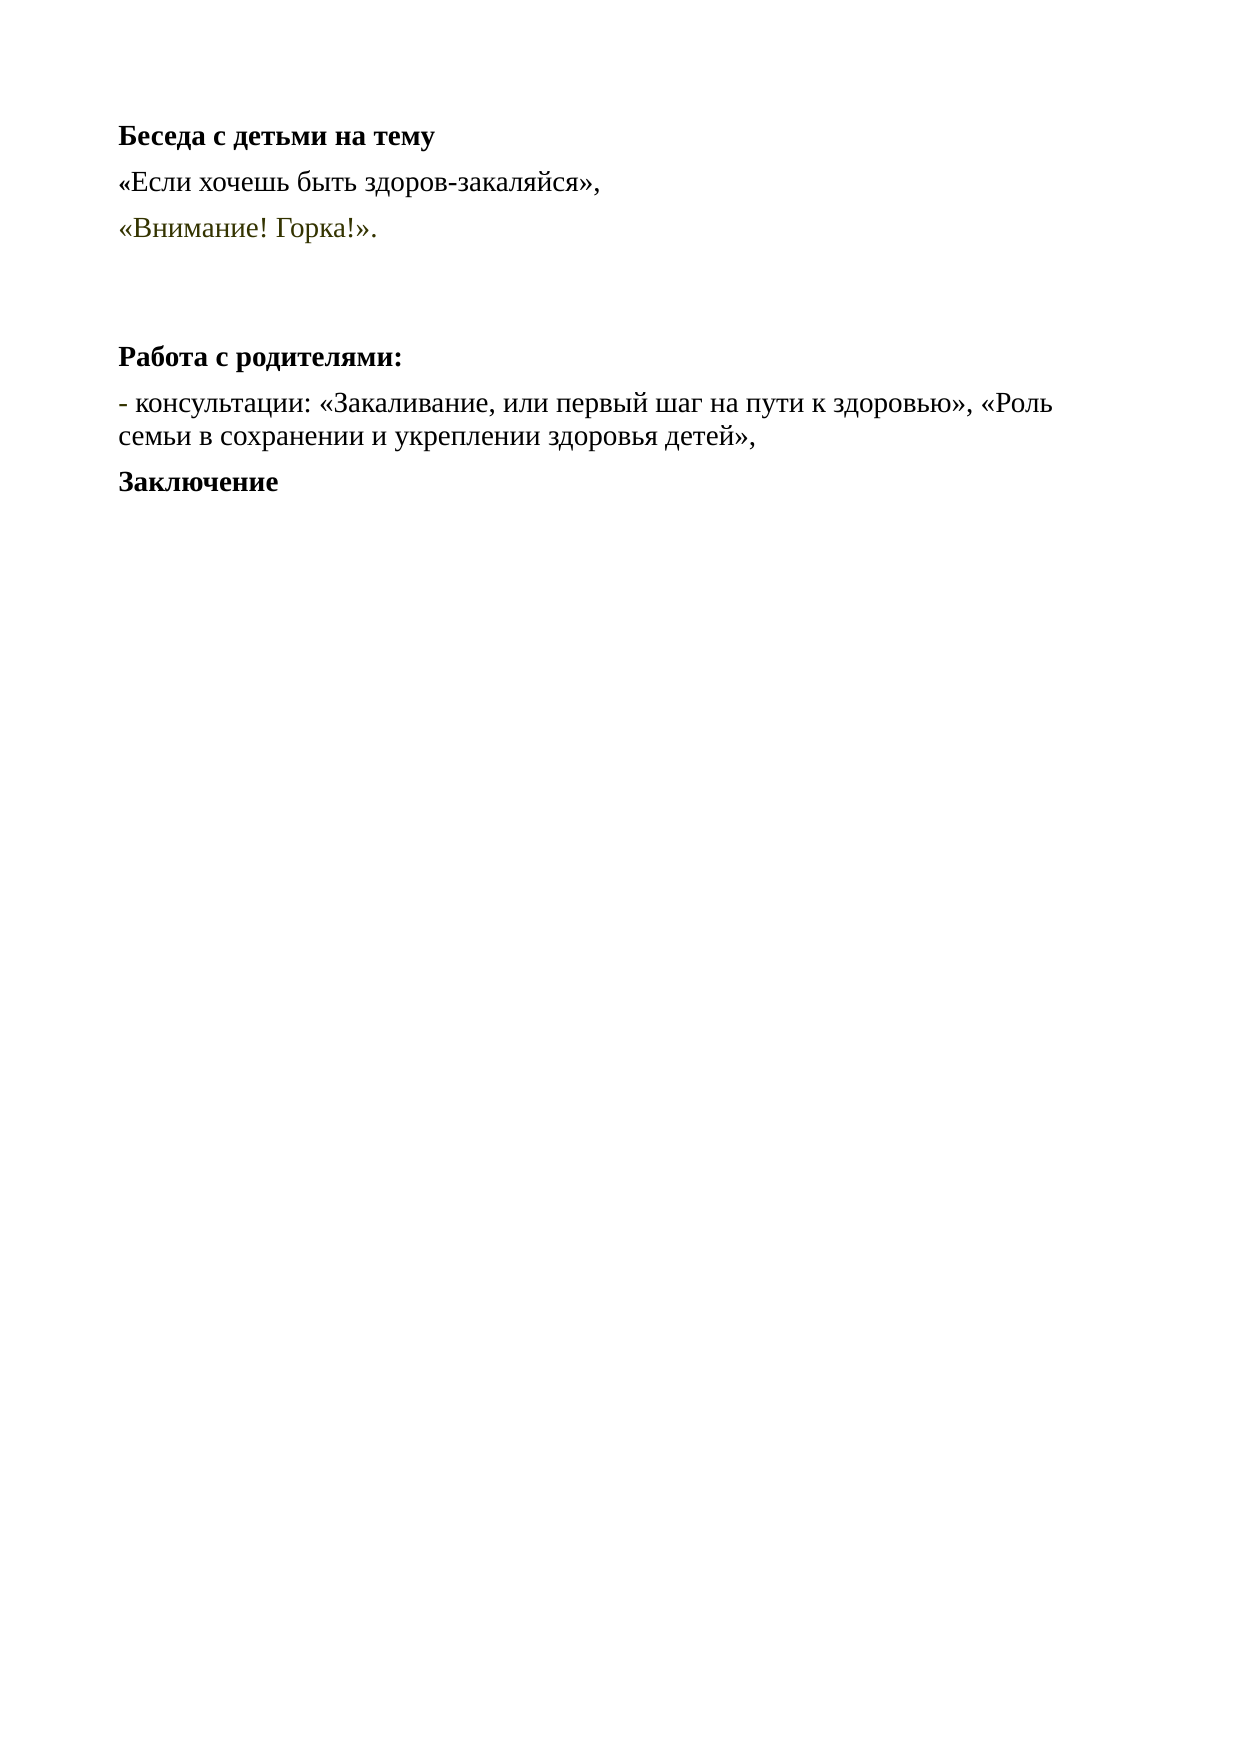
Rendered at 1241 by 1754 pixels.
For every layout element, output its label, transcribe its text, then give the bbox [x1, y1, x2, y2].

text Беседа с детьми на тему [118, 118, 1122, 152]
text «Внимание! Горка!». [118, 210, 1122, 244]
text «Если хочешь быть здоров-закаляйся», [118, 164, 1122, 198]
text - консультации: «Закаливание, или первый шаг на пути к здоровью», «Роль семьи в сохранении и укреплении здоровья детей», [118, 385, 1122, 452]
text Заключение [118, 464, 1122, 498]
text Работа с родителями: [118, 339, 1122, 372]
